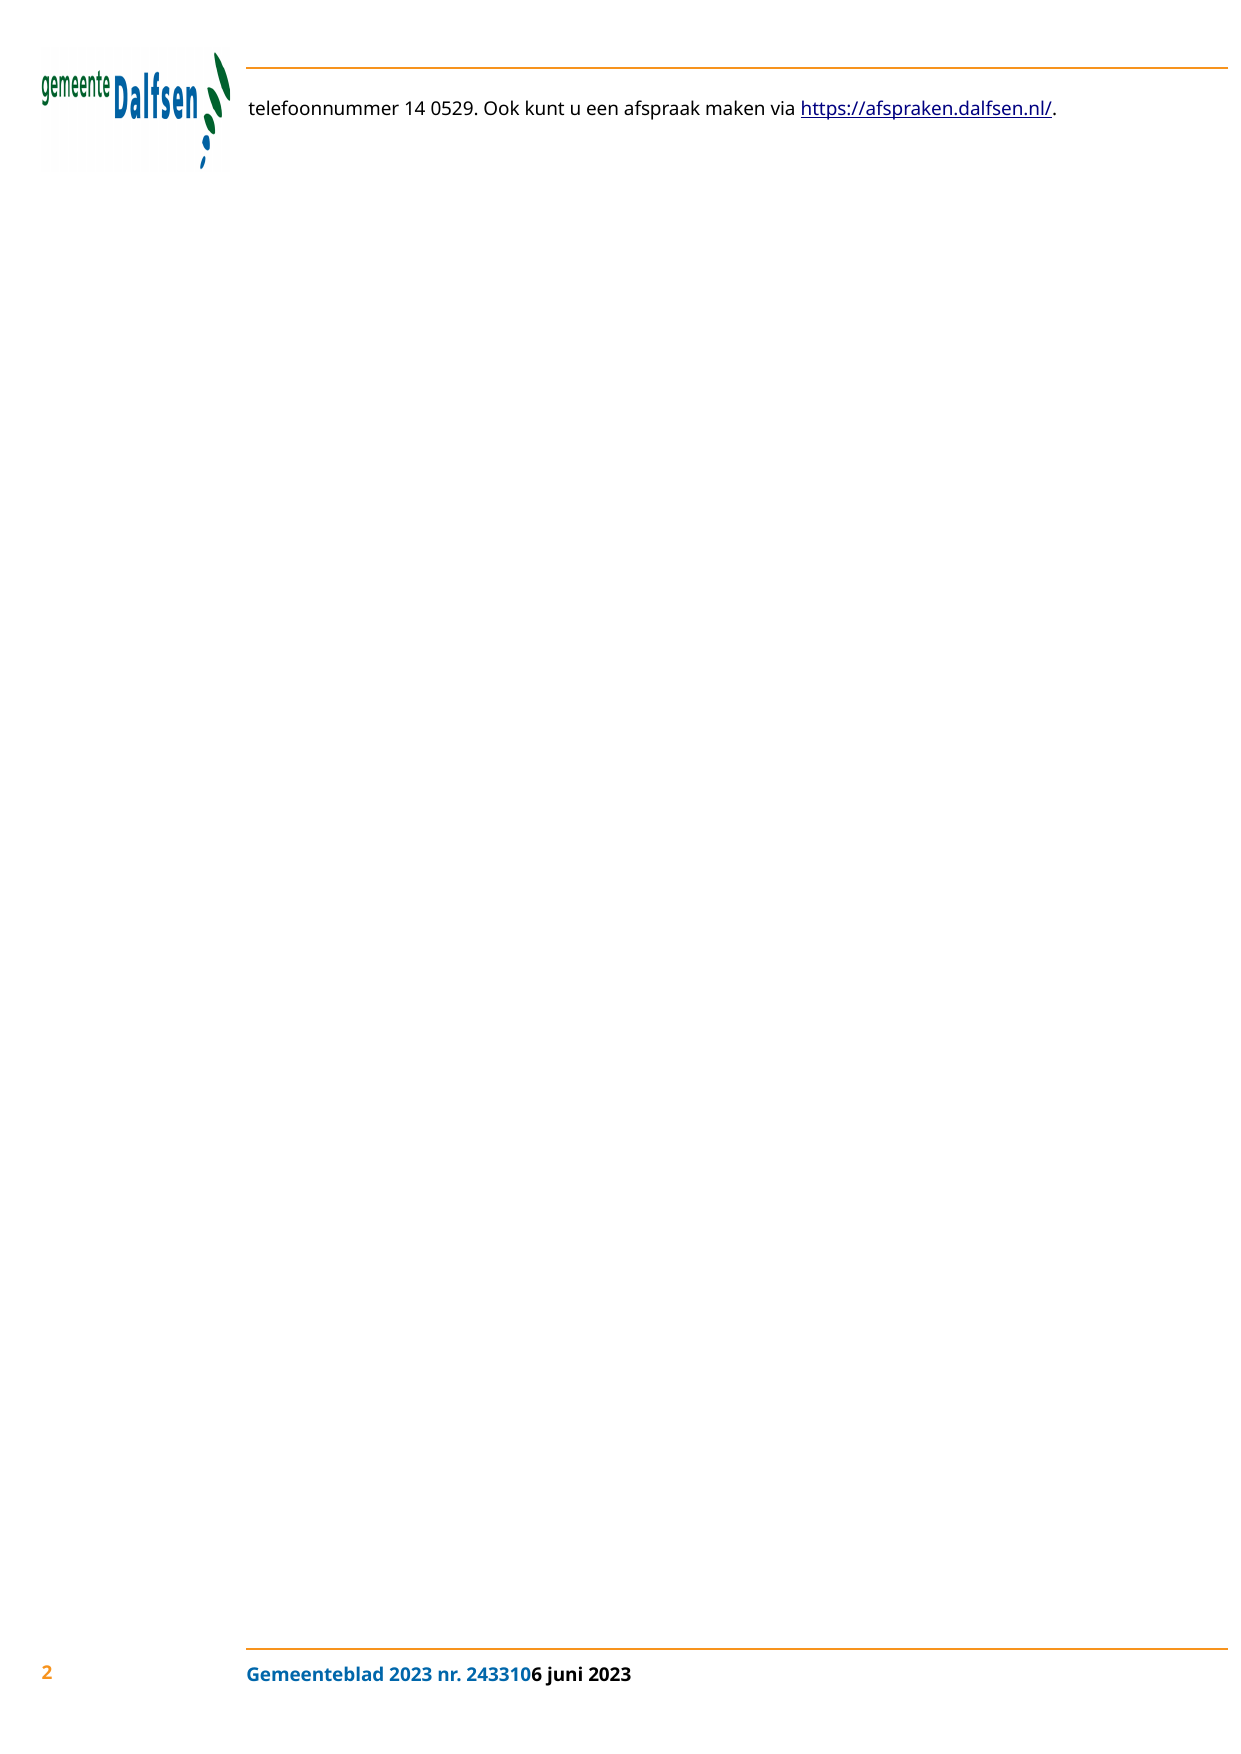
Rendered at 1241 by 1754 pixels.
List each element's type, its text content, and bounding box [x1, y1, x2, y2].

text telefoonnummer 14 0529. Ook kunt u een afspraak maken via https://afspraken.dalfsen.nl/. [248, 95, 1152, 121]
picture [41, 47, 231, 172]
